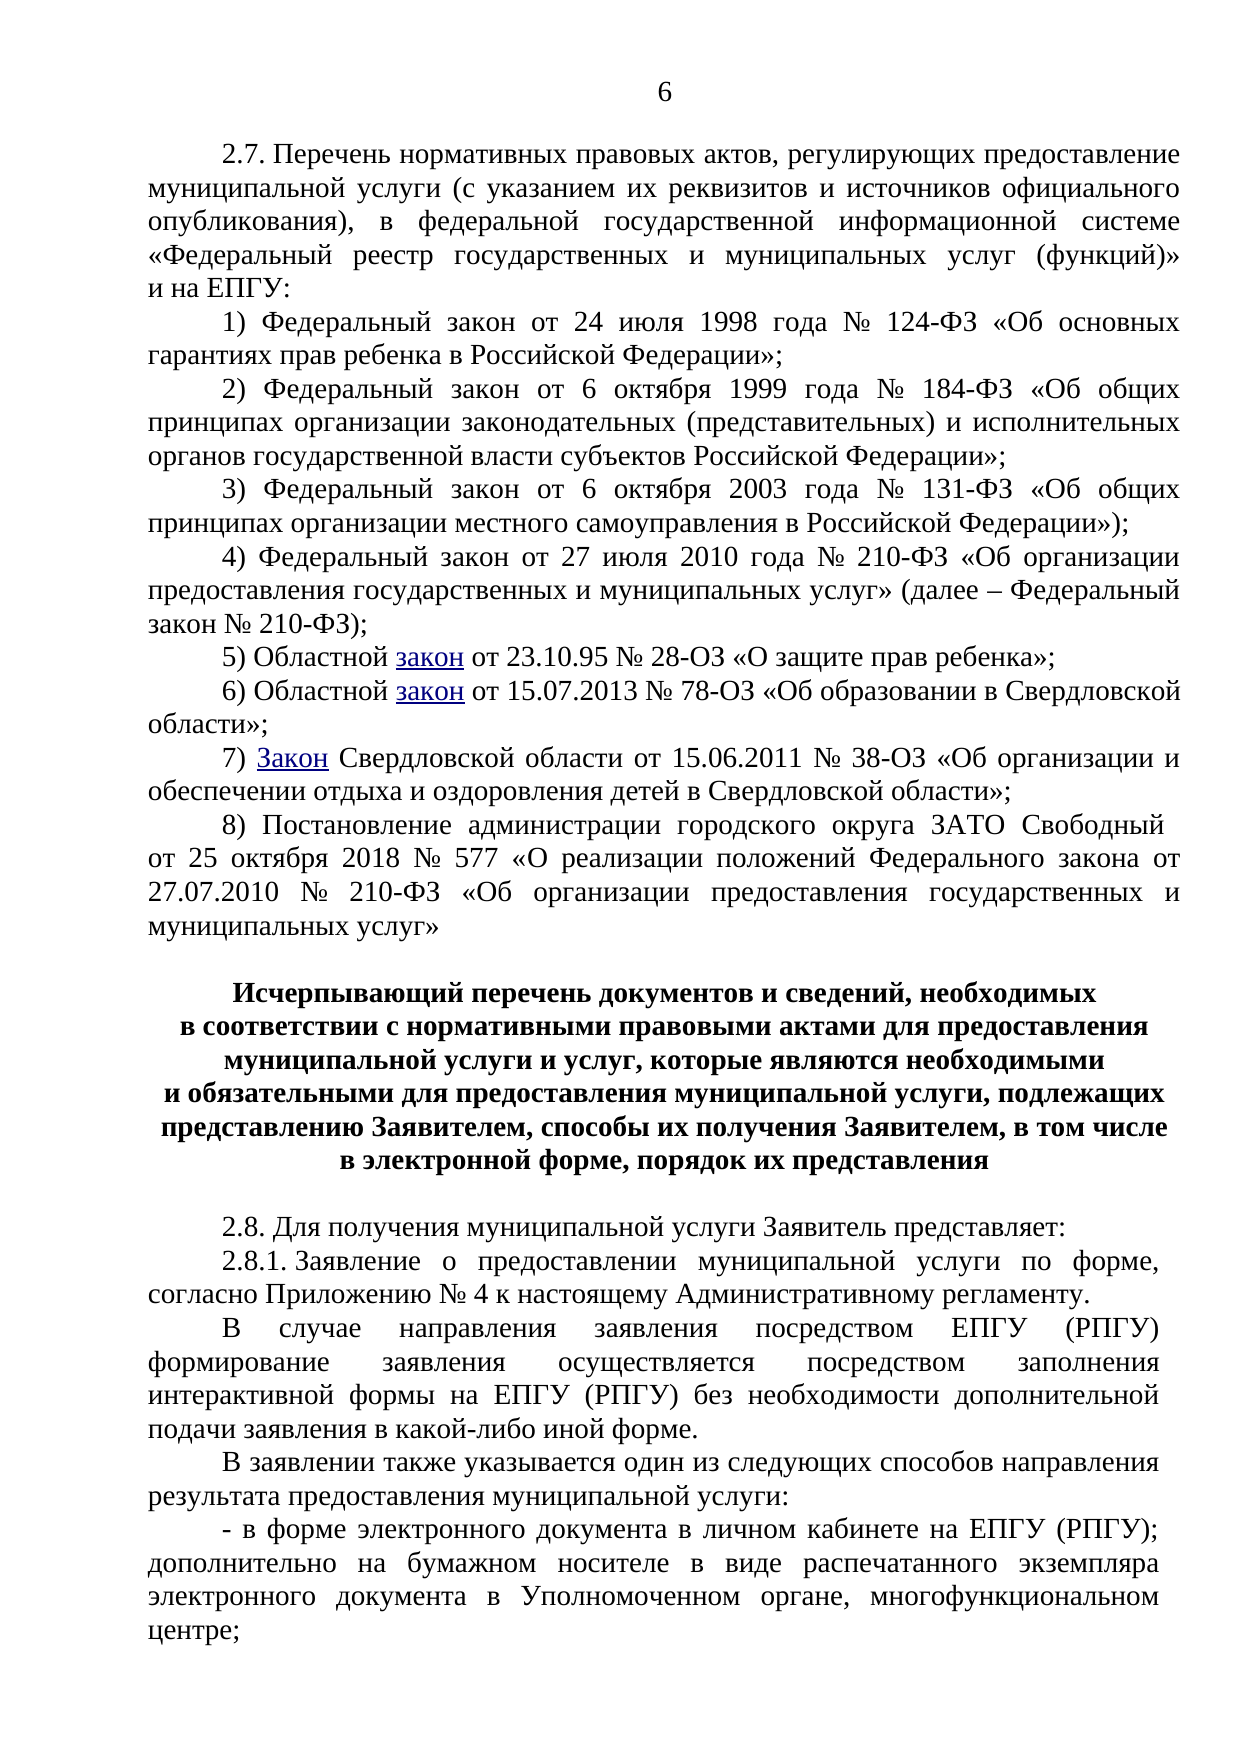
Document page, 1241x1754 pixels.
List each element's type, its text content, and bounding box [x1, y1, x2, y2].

text 7) Закон Свердловской области от 15.06.2011 № 38-ОЗ «Об организации и обеспечении отдыха и оздоровления детей в Свердловской области»; [148, 740, 1181, 807]
text Исчерпывающий перечень документов и сведений, необходимых [148, 975, 1181, 1008]
text 8) Постановление администрации городского округа ЗАТО Свободный от 25 октября 2018 № 577 «О реализации положений Федерального закона от 27.07.2010 № 210-ФЗ «Об организации предоставления государственных и муниципальных услуг» [148, 807, 1181, 941]
text и обязательными для предоставления муниципальной услуги, подлежащих представлению Заявителем, способы их получения Заявителем, в том числе [148, 1075, 1181, 1142]
text 4) Федеральный закон от 27 июля 2010 года № 210-ФЗ «Об организации предоставления государственных и муниципальных услуг» (далее – Федеральный закон № 210-ФЗ); [148, 539, 1181, 639]
text В заявлении также указывается один из следующих способов направления результата предоставления муниципальной услуги: [148, 1444, 1160, 1511]
text 1) Федеральный закон от 24 июля 1998 года № 124-ФЗ «Об основных гарантиях прав ребенка в Российской Федерации»; [148, 304, 1181, 371]
text В случае направления заявления посредством ЕПГУ (РПГУ) формирование заявления осуществляется посредством заполнения интерактивной формы на ЕПГУ (РПГУ) без необходимости дополнительной подачи заявления в какой-либо иной форме. [148, 1310, 1160, 1444]
text 2.7. Перечень нормативных правовых актов, регулирующих предоставление муниципальной услуги (с указанием их реквизитов и источников официального опубликования), в федеральной государственной информационной системе «Федеральный реестр государственных и муниципальных услуг (функций)» и на ЕПГУ: [148, 136, 1181, 304]
text 2) Федеральный закон от 6 октября 1999 года № 184-ФЗ «Об общих принципах организации законодательных (представительных) и исполнительных органов государственной власти субъектов Российской Федерации»; [148, 371, 1181, 472]
text 2.8.1. Заявление о предоставлении муниципальной услуги по форме, согласно Приложению № 4 к настоящему Административному регламенту. [148, 1243, 1160, 1310]
text 2.8. Для получения муниципальной услуги Заявитель представляет: [148, 1209, 1160, 1243]
text 3) Федеральный закон от 6 октября 2003 года № 131-ФЗ «Об общих принципах организации местного самоуправления в Российской Федерации»); [148, 472, 1181, 539]
text - в форме электронного документа в личном кабинете на ЕПГУ (РПГУ); дополнительно на бумажном носителе в виде распечатанного экземпляра электронного документа в Уполномоченном органе, многофункциональном центре; [148, 1511, 1160, 1646]
text 5) Областной закон от 23.10.95 № 28-ОЗ «О защите прав ребенка»; [148, 639, 1181, 673]
text в соответствии с нормативными правовыми актами для предоставления муниципальной услуги и услуг, которые являются необходимыми [148, 1008, 1181, 1075]
text в электронной форме, порядок их представления [148, 1142, 1181, 1176]
text 6) Областной закон от 15.07.2013 № 78-ОЗ «Об образовании в Свердловской области»; [148, 673, 1181, 740]
